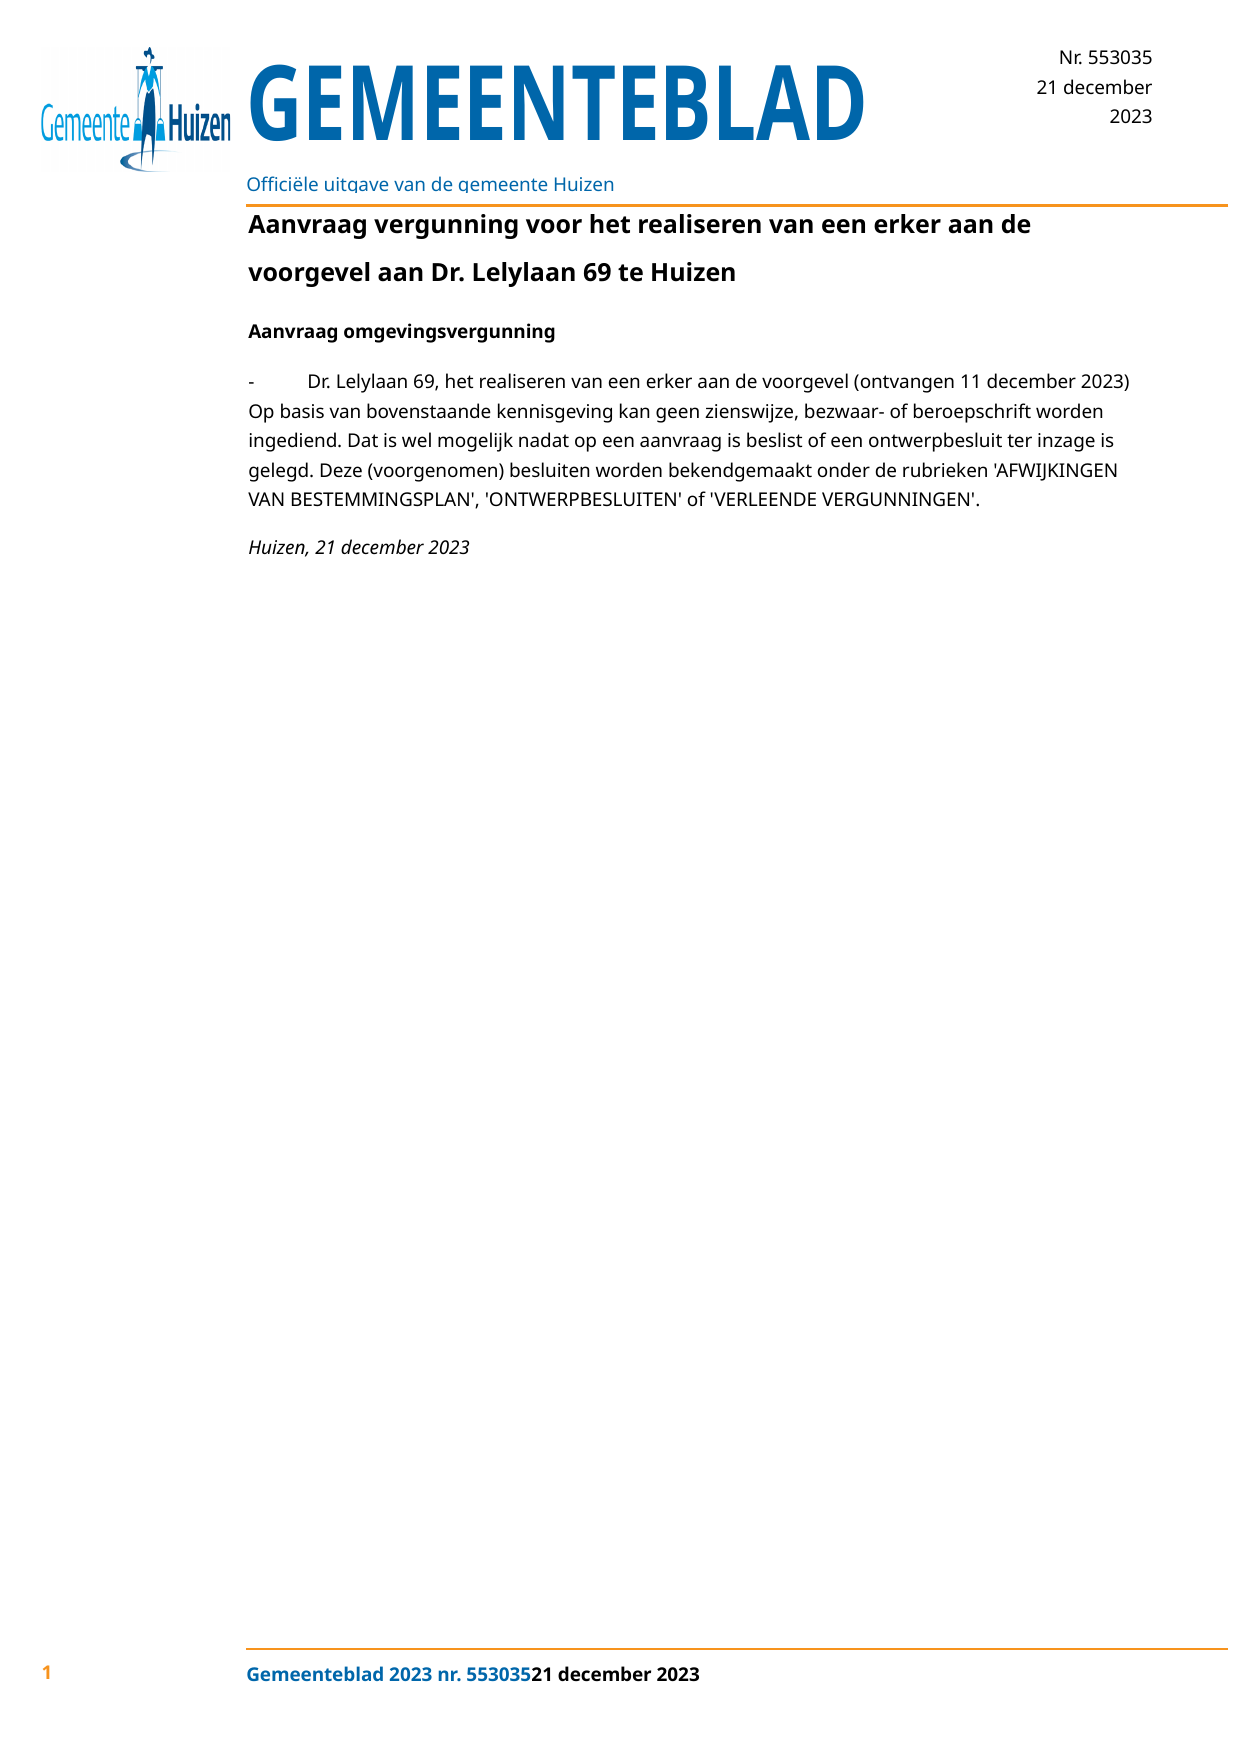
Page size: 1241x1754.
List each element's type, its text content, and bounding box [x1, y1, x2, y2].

list Dr. Lelylaan 69, het realiseren van een erker aan de voorgevel (ontvangen 11 december 2023) [248, 368, 1152, 394]
picture [41, 47, 231, 172]
text Op basis van bovenstaande kennisgeving kan geen zienswijze, bezwaar- of beroepschrift worden ingediend. Dat is wel mogelijk nadat op een aanvraag is beslist of een ontwerpbesluit ter inzage is gelegd. Deze (voorgenomen) besluiten worden bekendgemaakt onder de rubrieken 'AFWIJKINGEN VAN BESTEMMINGSPLAN', 'ONTWERPBESLUITEN' of 'VERLEENDE VERGUNNINGEN'. [248, 398, 1152, 512]
text Huizen, 21 december 2023 [248, 534, 1152, 560]
text Aanvraag vergunning voor het realiseren van een erker aan de voorgevel aan Dr. Lelylaan 69 te Huizen [248, 207, 1152, 288]
text Aanvraag omgevingsvergunning [248, 318, 1152, 344]
